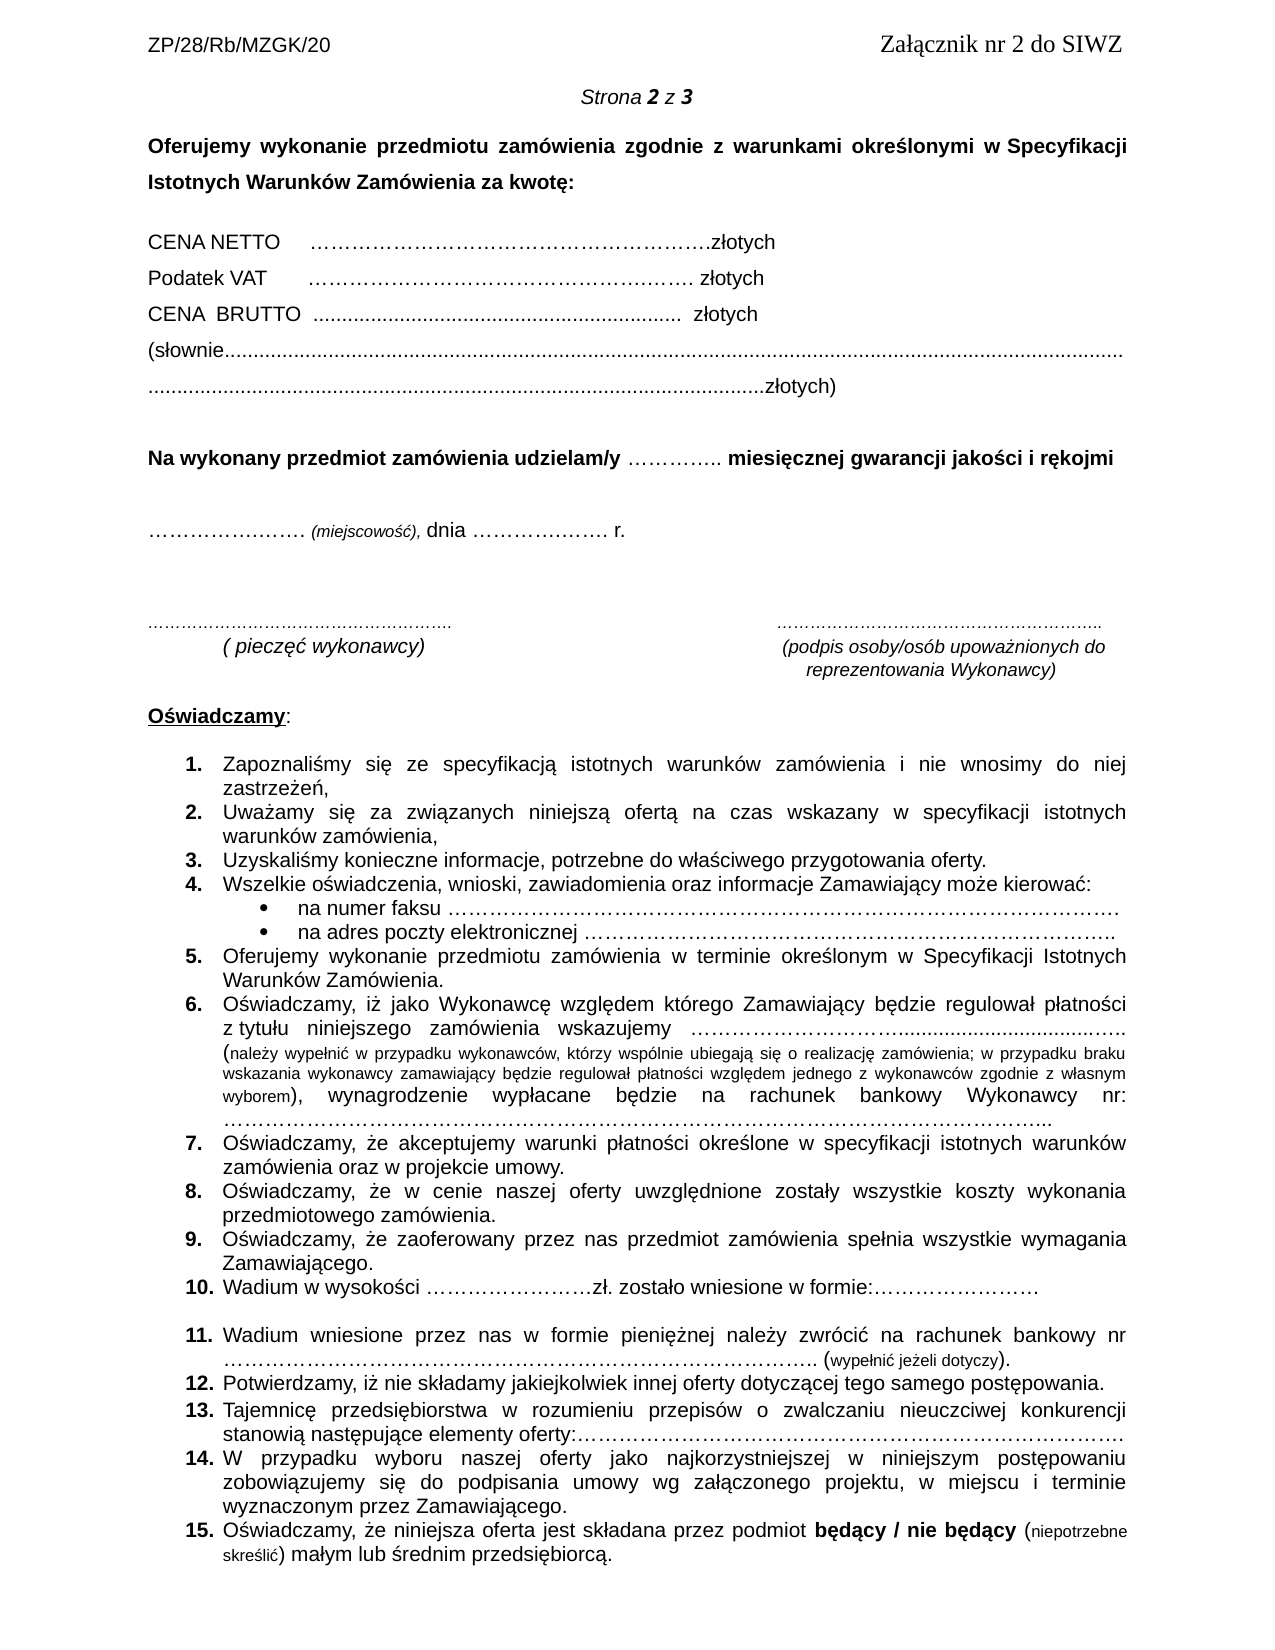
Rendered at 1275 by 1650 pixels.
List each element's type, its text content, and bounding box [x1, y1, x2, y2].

list Oświadczamy, że w cenie naszej oferty uwzględnione zostały wszystkie koszty wykonania przedmiotowego zamówienia. [185, 1179, 1127, 1227]
text Na wykonany przedmiot zamówienia udzielam/y ………….. miesięcznej gwarancji jakości i rękojmi [148, 446, 1127, 469]
list Oświadczamy, że zaoferowany przez nas przedmiot zamówienia spełnia wszystkie wymagania Zamawiającego. [185, 1227, 1127, 1275]
text Podatek VAT ………………………………………….……. złotych [148, 266, 1127, 290]
list Wadium wniesione przez nas w formie pieniężnej należy zwrócić na rachunek bankowy nr ………………………………………………………………………….. (wypełnić jeżeli dotyczy). [185, 1323, 1127, 1371]
text CENA NETTO ………………………………………………….złotych [148, 230, 1127, 254]
list Oferujemy wykonanie przedmiotu zamówienia w terminie określonym w Specyfikacji Istotnych Warunków Zamówienia. [185, 944, 1127, 992]
list na adres poczty elektronicznej ………………………………………………………………….. [260, 920, 1127, 944]
text ………………………………………………. ………………………………………………….. [148, 613, 1127, 632]
list Zapoznaliśmy się ze specyfikacją istotnych warunków zamówienia i nie wnosimy do niej zastrzeżeń, [185, 752, 1127, 800]
list Uważamy się za związanych niniejszą ofertą na czas wskazany w specyfikacji istotnych warunków zamówienia, [185, 800, 1127, 848]
list na numer faksu ……………………………………………………………………………………. [260, 896, 1127, 920]
text CENA BRUTTO ................................................................ złotych [148, 302, 1127, 326]
text reprezentowania Wykonawcy) [148, 659, 1127, 680]
list Tajemnicę przedsiębiorstwa w rozumieniu przepisów o zwalczaniu nieuczciwej konkurencji stanowią następujące elementy oferty:……………………………………………………………………. [185, 1398, 1127, 1446]
list Oświadczamy, że niniejsza oferta jest składana przez podmiot będący / nie będący (niepotrzebne skreślić) małym lub średnim przedsiębiorcą. [185, 1518, 1127, 1566]
list Oświadczamy, że akceptujemy warunki płatności określone w specyfikacji istotnych warunków zamówienia oraz w projekcie umowy. [185, 1131, 1127, 1179]
list Wadium w wysokości ……………………zł. zostało wniesione w formie:…………………… [185, 1275, 1127, 1299]
list Uzyskaliśmy konieczne informacje, potrzebne do właściwego przygotowania oferty. [185, 848, 1127, 872]
list W przypadku wyboru naszej oferty jako najkorzystniejszej w niniejszym postępowaniu zobowiązujemy się do podpisania umowy wg załączonego projektu, w miejscu i terminie wyznaczonym przez Zamawiającego. [185, 1446, 1127, 1518]
list Wszelkie oświadczenia, wnioski, zawiadomienia oraz informacje Zamawiający może kierować: [185, 872, 1127, 896]
list Oświadczamy, iż jako Wykonawcę względem którego Zamawiający będzie regulował płatności z tytułu niniejszego zamówienia wskazujemy …………………………..................................….. (należy wypełnić w przypadku wykonawców, którzy wspólnie ubiegają się o realizację zamówienia; w przypadku braku wskazania wykonawcy zamawiający będzie regulował płatności względem jednego z wykonawców zgodnie z własnym wyborem), wynagrodzenie wypłacane będzie na rachunek bankowy Wykonawcy nr: ………………………………………………………………………………………………………... [185, 992, 1127, 1131]
text Oświadczamy: [148, 704, 1127, 728]
text Oferujemy wykonanie przedmiotu zamówienia zgodnie z warunkami określonymi w Specyfikacji Istotnych Warunków Zamówienia za kwotę: [148, 134, 1127, 194]
text (słownie.......................................................................................................................................................................................................................................................................złotych) [148, 338, 1127, 398]
list Potwierdzamy, iż nie składamy jakiejkolwiek innej oferty dotyczącej tego samego postępowania. [185, 1371, 1127, 1394]
text …………….……. (miejscowość), dnia ………….……. r. [148, 517, 1127, 541]
text ( pieczęć wykonawcy) (podpis osoby/osób upoważnionych do [148, 632, 1127, 659]
